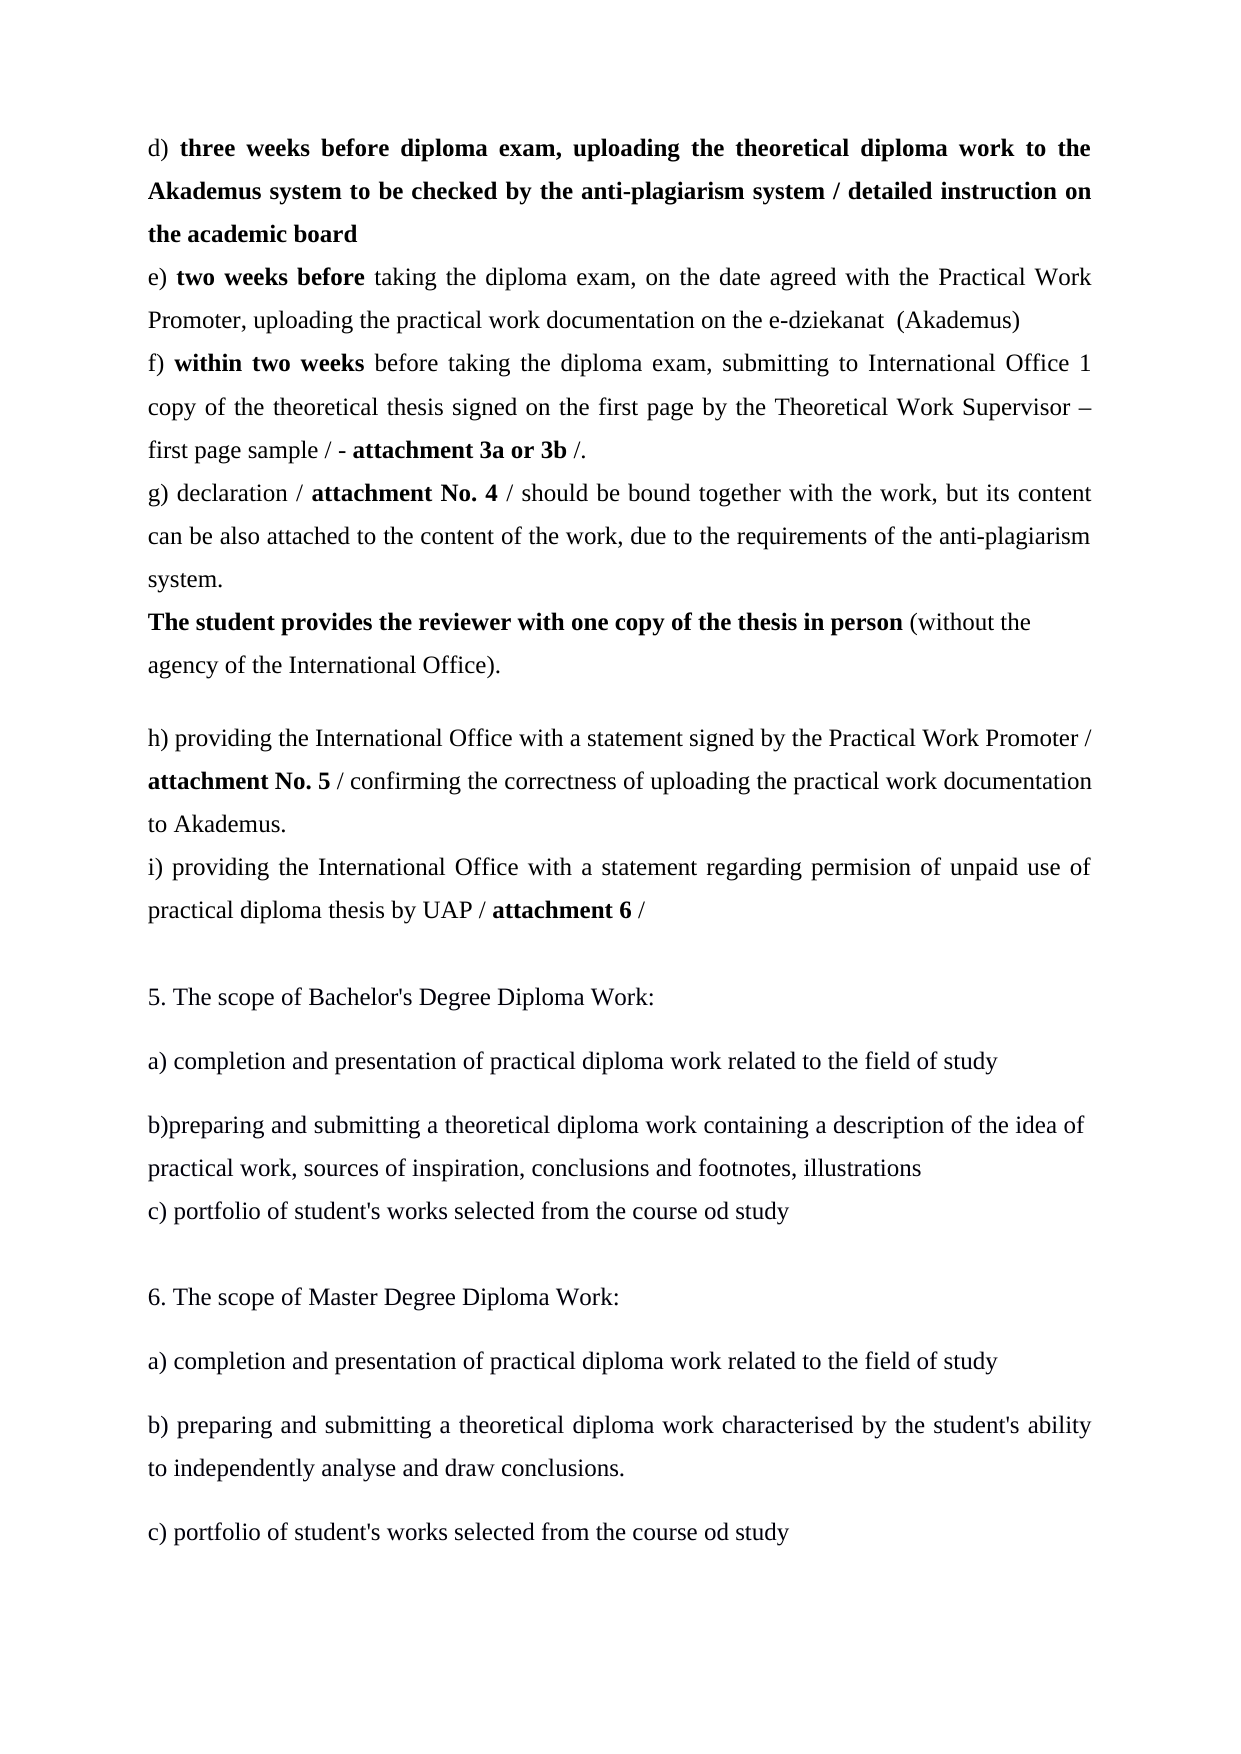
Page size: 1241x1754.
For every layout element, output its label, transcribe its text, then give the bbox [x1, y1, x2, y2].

text g) declaration / attachment No. 4 / should be bound together with the work, but its content can be also attached to the content of the work, due to the requirements of the anti-plagiarism system. [148, 478, 1093, 593]
text d) three weeks before diploma exam, uploading the theoretical diploma work to the Akademus system to be checked by the anti-plagiarism system / detailed instruction on the academic board [148, 133, 1093, 248]
text c) portfolio of student's works selected from the course od study [148, 1196, 1093, 1225]
text The student provides the reviewer with one copy of the thesis in person (without the agency of the International Office). [148, 607, 1093, 679]
text h) providing the International Office with a statement signed by the Practical Work Promoter / attachment No. 5 / confirming the correctness of uploading the practical work documentation to Akademus. [148, 723, 1093, 838]
text i) providing the International Office with a statement regarding permision of unpaid use of practical diploma thesis by UAP / attachment 6 / [148, 852, 1093, 924]
list b) preparing and submitting a theoretical diploma work characterised by the student's ability to independently analyse and draw conclusions. [148, 1410, 1093, 1482]
text e) two weeks before taking the diploma exam, on the date agreed with the Practical Work Promoter, uploading the practical work documentation on the e-dziekanat (Akademus) [148, 262, 1093, 334]
list 5. The scope of Bachelor's Degree Diploma Work: [148, 982, 1093, 1011]
list a) completion and presentation of practical diploma work related to the field of study [148, 1046, 1093, 1074]
text f) within two weeks before taking the diploma exam, submitting to International Office 1 copy of the theoretical thesis signed on the first page by the Theoretical Work Supervisor – first page sample / - attachment 3a or 3b /. [148, 348, 1093, 463]
list a) completion and presentation of practical diploma work related to the field of study [148, 1346, 1093, 1375]
text c) portfolio of student's works selected from the course od study [148, 1517, 1093, 1546]
text b)preparing and submitting a theoretical diploma work containing a description of the idea of ​​practical work, sources of inspiration, conclusions and footnotes, illustrations [148, 1110, 1093, 1182]
list 6. The scope of Master Degree Diploma Work: [148, 1282, 1093, 1311]
